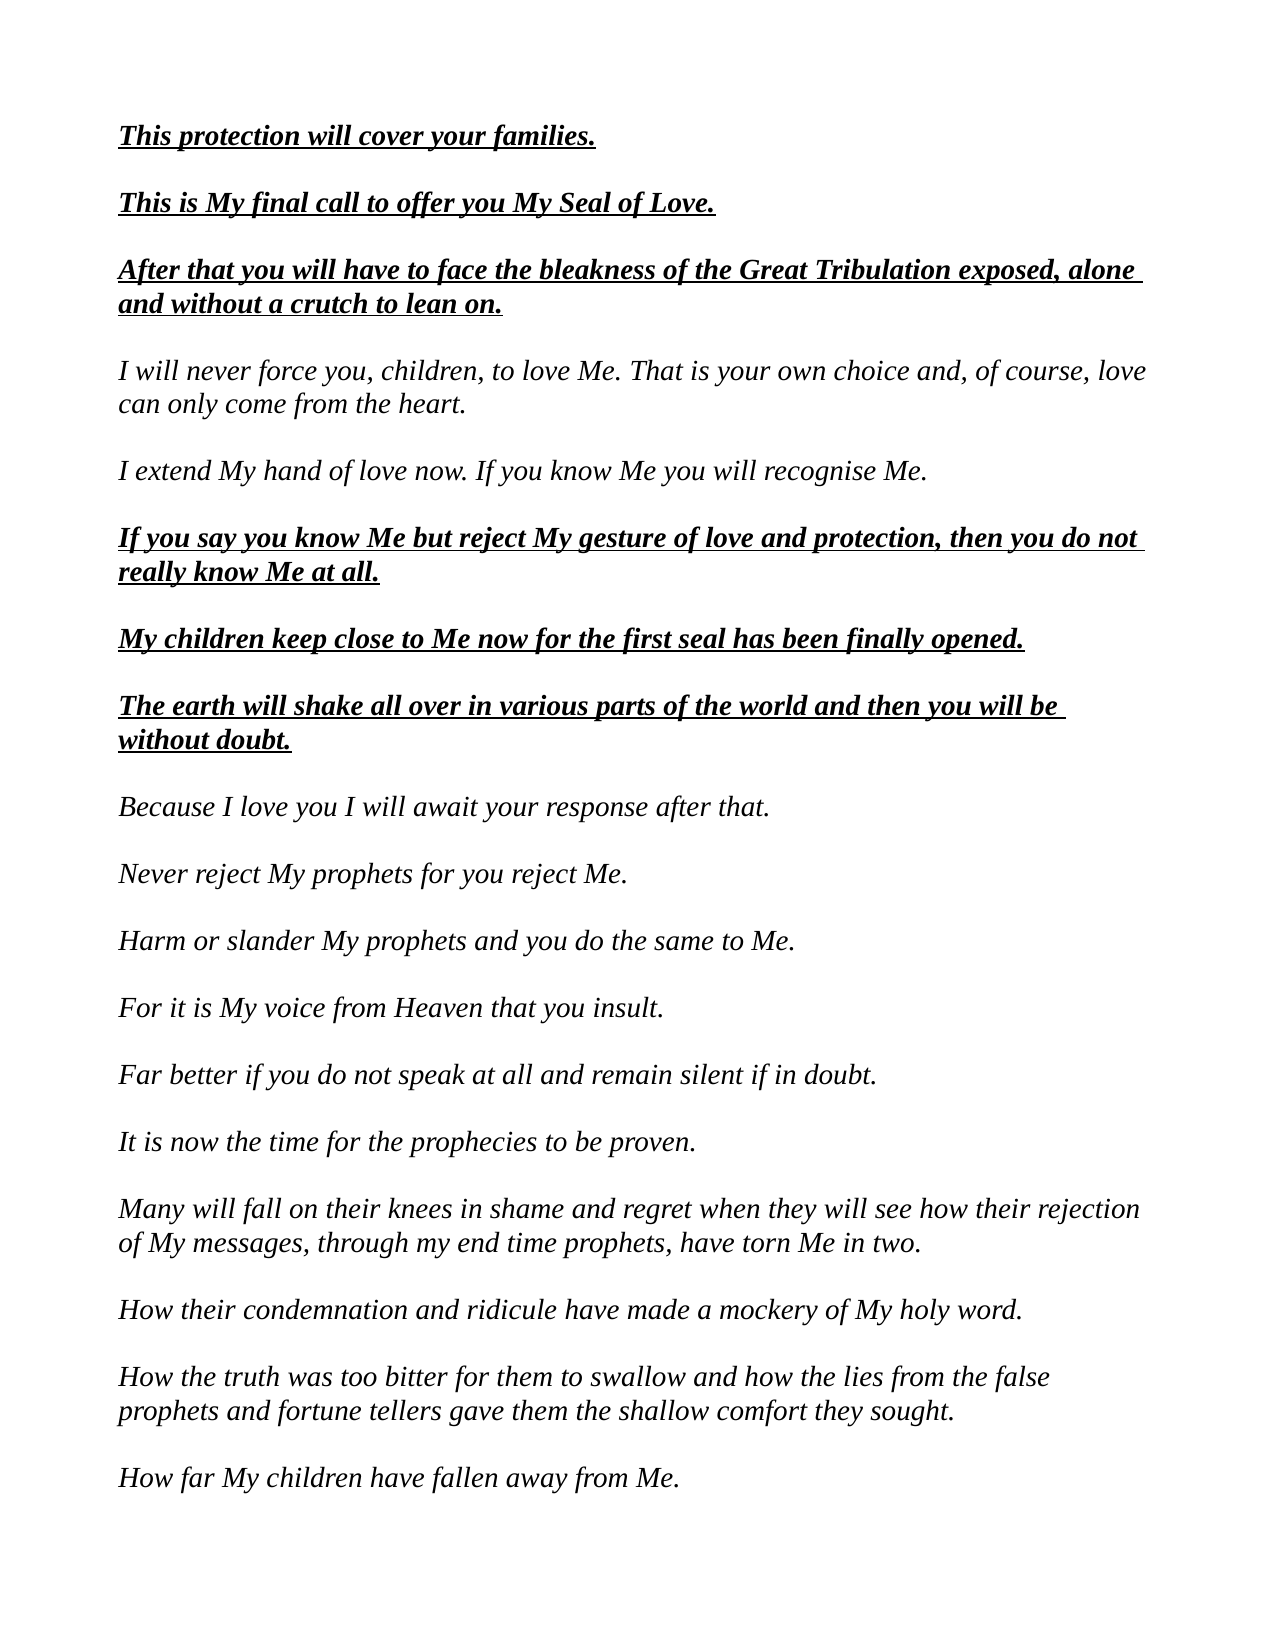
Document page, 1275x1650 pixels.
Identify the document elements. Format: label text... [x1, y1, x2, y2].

text Far better if you do not speak at all and remain silent if in doubt. [118, 1057, 1157, 1091]
text How far My children have fallen away from Me. [118, 1460, 1157, 1493]
text Because I love you I will await your response after that. [118, 789, 1157, 822]
text This is My final call to offer you My Seal of Love. [118, 185, 1157, 219]
text Harm or slander My prophets and you do the same to Me. [118, 923, 1157, 957]
text I extend My hand of love now. If you know Me you will recognise Me. [118, 453, 1157, 487]
text It is now the time for the prophecies to be proven. [118, 1124, 1157, 1158]
text If you say you know Me but reject My gesture of love and protection, then you do not really know Me at all. [118, 521, 1157, 588]
text The earth will shake all over in various parts of the world and then you will be without doubt. [118, 688, 1157, 755]
text Many will fall on their knees in shame and regret when they will see how their rejection of My messages, through my end time prophets, have torn Me in two. [118, 1191, 1157, 1258]
text How their condemnation and ridicule have made a mockery of My holy word. [118, 1292, 1157, 1326]
text I will never force you, children, to love Me. That is your own choice and, of course, love can only come from the heart. [118, 353, 1157, 420]
text For it is My voice from Heaven that you insult. [118, 990, 1157, 1024]
text After that you will have to face the bleakness of the Great Tribulation exposed, alone and without a crutch to lean on. [118, 252, 1157, 319]
text How the truth was too bitter for them to swallow and how the lies from the false prophets and fortune tellers gave them the shallow comfort they sought. [118, 1359, 1157, 1426]
text This protection will cover your families. [118, 118, 1157, 152]
text Never reject My prophets for you reject Me. [118, 856, 1157, 889]
text My children keep close to Me now for the first seal has been finally opened. [118, 621, 1157, 655]
